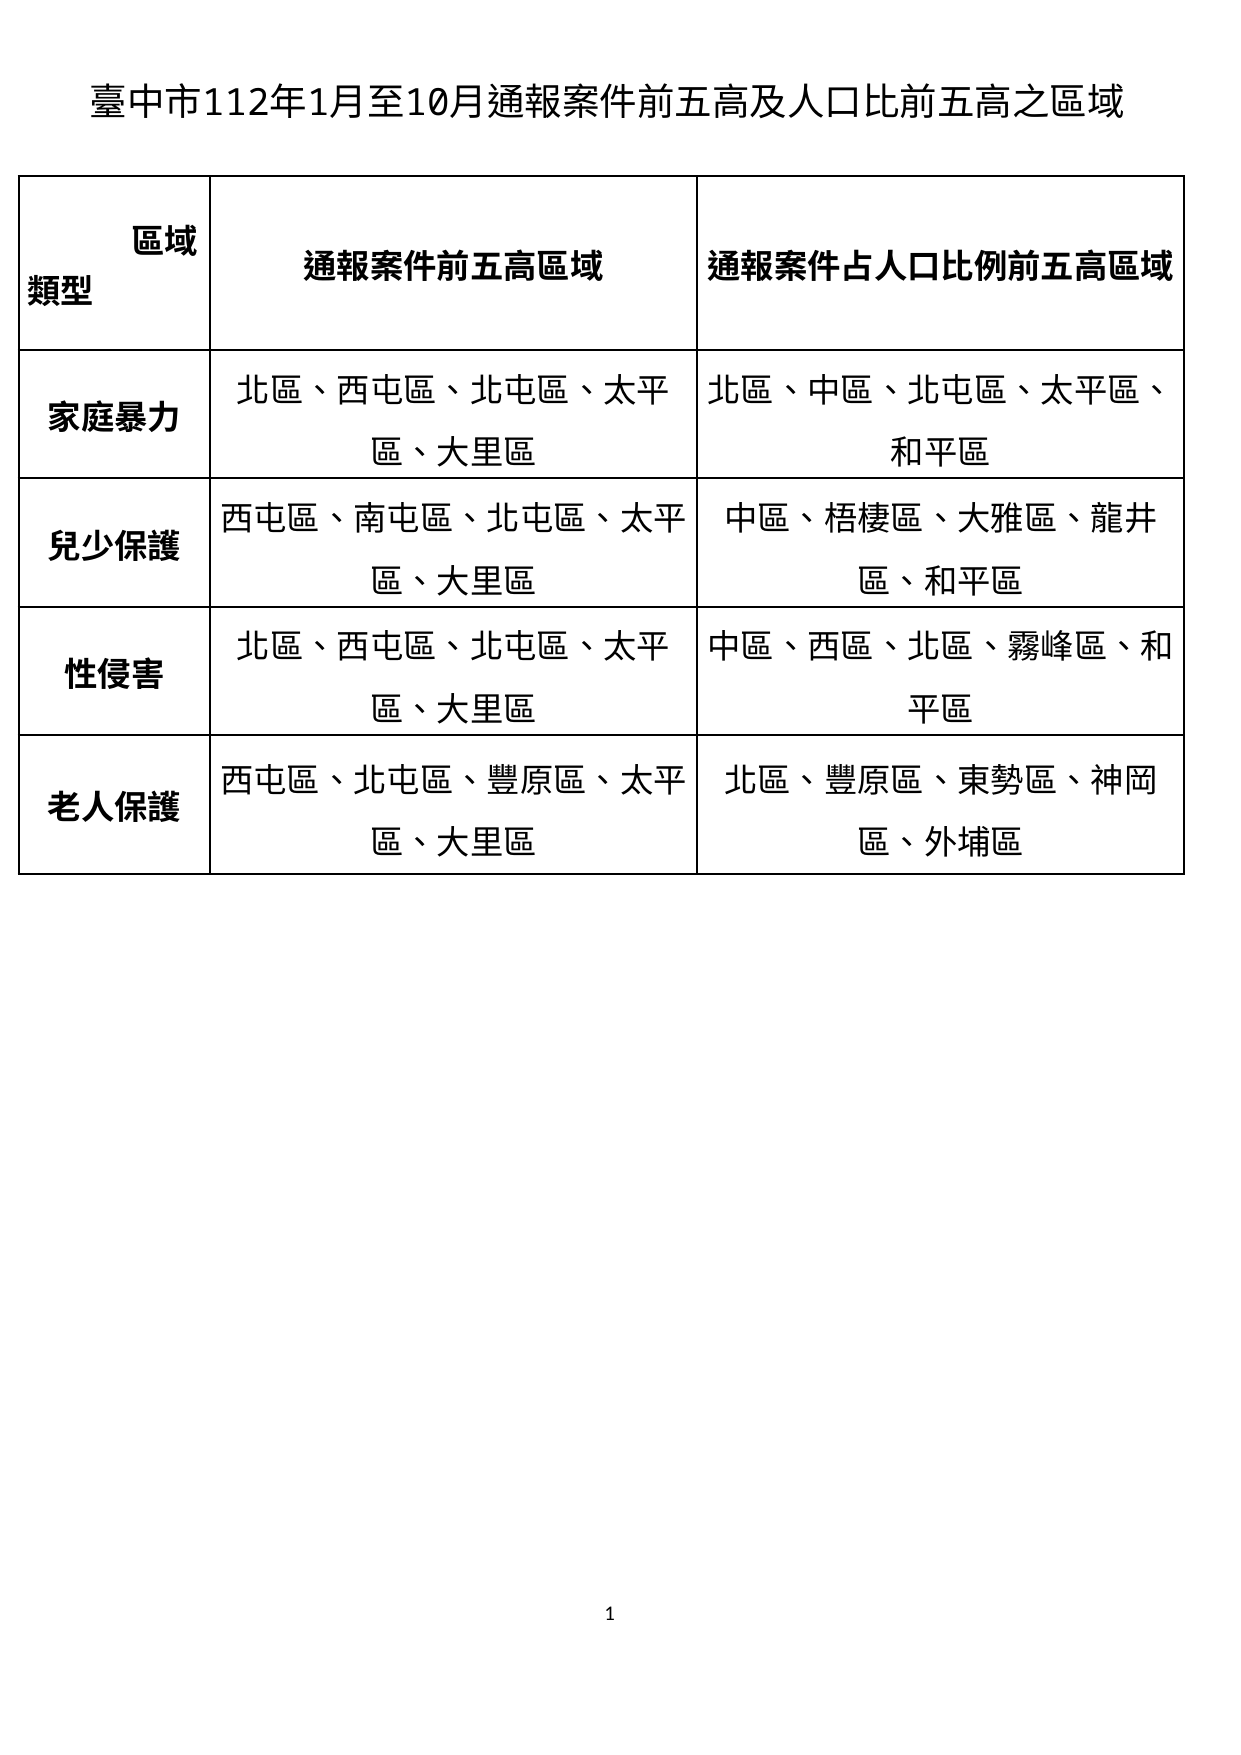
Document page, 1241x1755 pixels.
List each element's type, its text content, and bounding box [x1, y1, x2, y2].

table_cell 家庭暴力 [20, 351, 209, 477]
table_cell 北區、豐原區、東勢區、神岡區、外埔區 [698, 736, 1183, 873]
table_cell 性侵害 [20, 608, 209, 734]
text 臺中市112年1月至10月通報案件前五高及人口比前五高之區域 [19, 75, 1195, 125]
table_header 通報案件前五高區域 [211, 177, 696, 349]
table_cell 中區、梧棲區、大雅區、龍井區、和平區 [698, 479, 1183, 606]
table_header 區域 類型 [20, 177, 209, 349]
table_cell 西屯區、南屯區、北屯區、太平區、大里區 [211, 479, 696, 606]
table_cell 西屯區、北屯區、豐原區、太平區、大里區 [211, 736, 696, 873]
table_cell 老人保護 [20, 736, 209, 873]
table_header [153, 925, 1061, 1561]
table_cell 北區、西屯區、北屯區、太平區、大里區 [211, 351, 696, 477]
table_cell 北區、中區、北屯區、太平區、和平區 [698, 351, 1183, 477]
table_cell 北區、西屯區、北屯區、太平區、大里區 [211, 608, 696, 734]
table_cell 兒少保護 [20, 479, 209, 606]
table_cell 中區、西區、北區、霧峰區、和平區 [698, 608, 1183, 734]
table_header 通報案件占人口比例前五高區域 [698, 177, 1183, 349]
